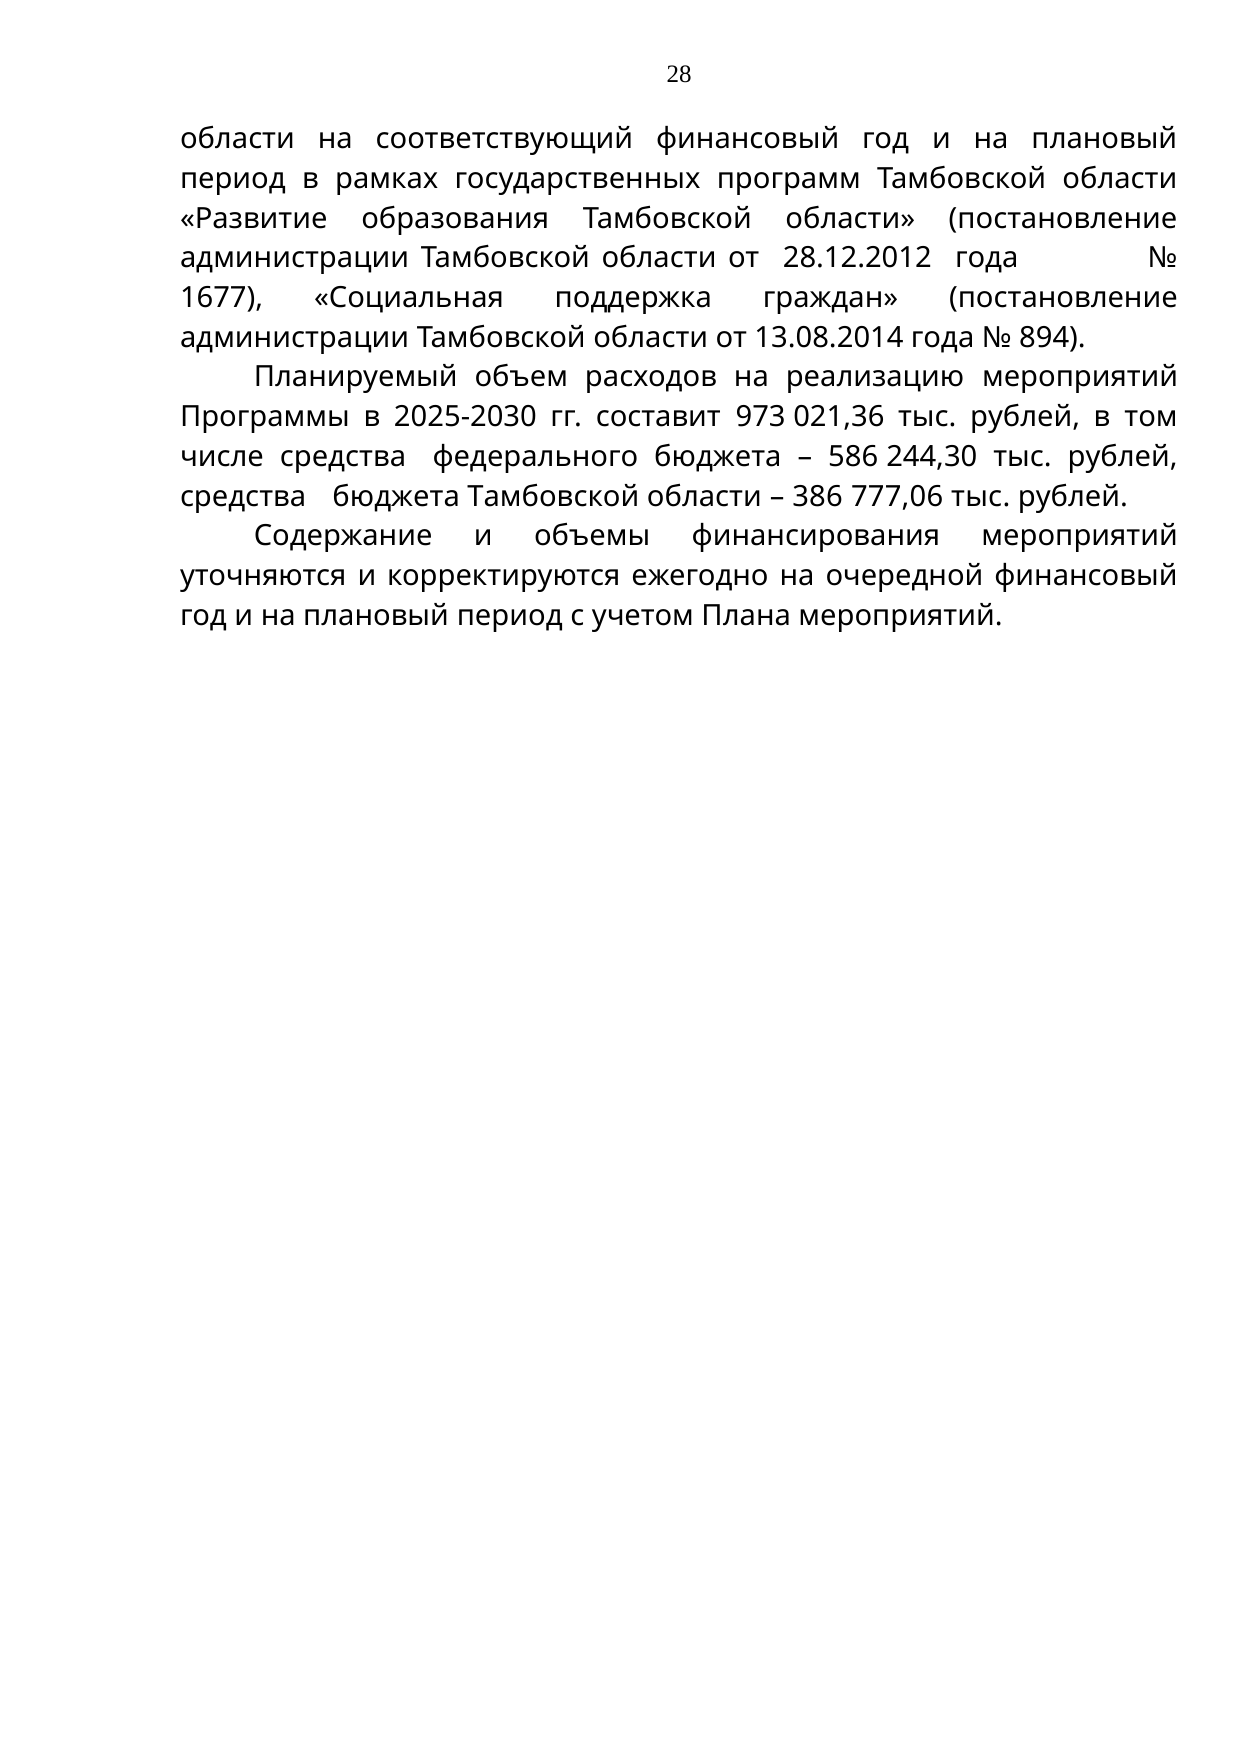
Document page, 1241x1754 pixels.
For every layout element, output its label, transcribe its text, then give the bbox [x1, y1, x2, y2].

text Содержание и объемы финансирования мероприятий уточняются и корректируются ежегодно на очередной финансовый год и на плановый период с учетом Плана мероприятий. [180, 514, 1178, 633]
text области на соответствующий финансовый год и на плановый период в рамках государственных программ Тамбовской области «Развитие образования Тамбовской области» (постановление администрации Тамбовской области от 28.12.2012 года № 1677), «Социальная поддержка граждан» (постановление администрации Тамбовской области от 13.08.2014 года № 894). [180, 118, 1178, 356]
text Планируемый объем расходов на реализацию мероприятий Программы в 2025-2030 гг. составит 973 021,36 тыс. рублей, в том числе средства федерального бюджета – 586 244,30 тыс. рублей, средства бюджета Тамбовской области – 386 777,06 тыс. рублей. [180, 356, 1178, 514]
